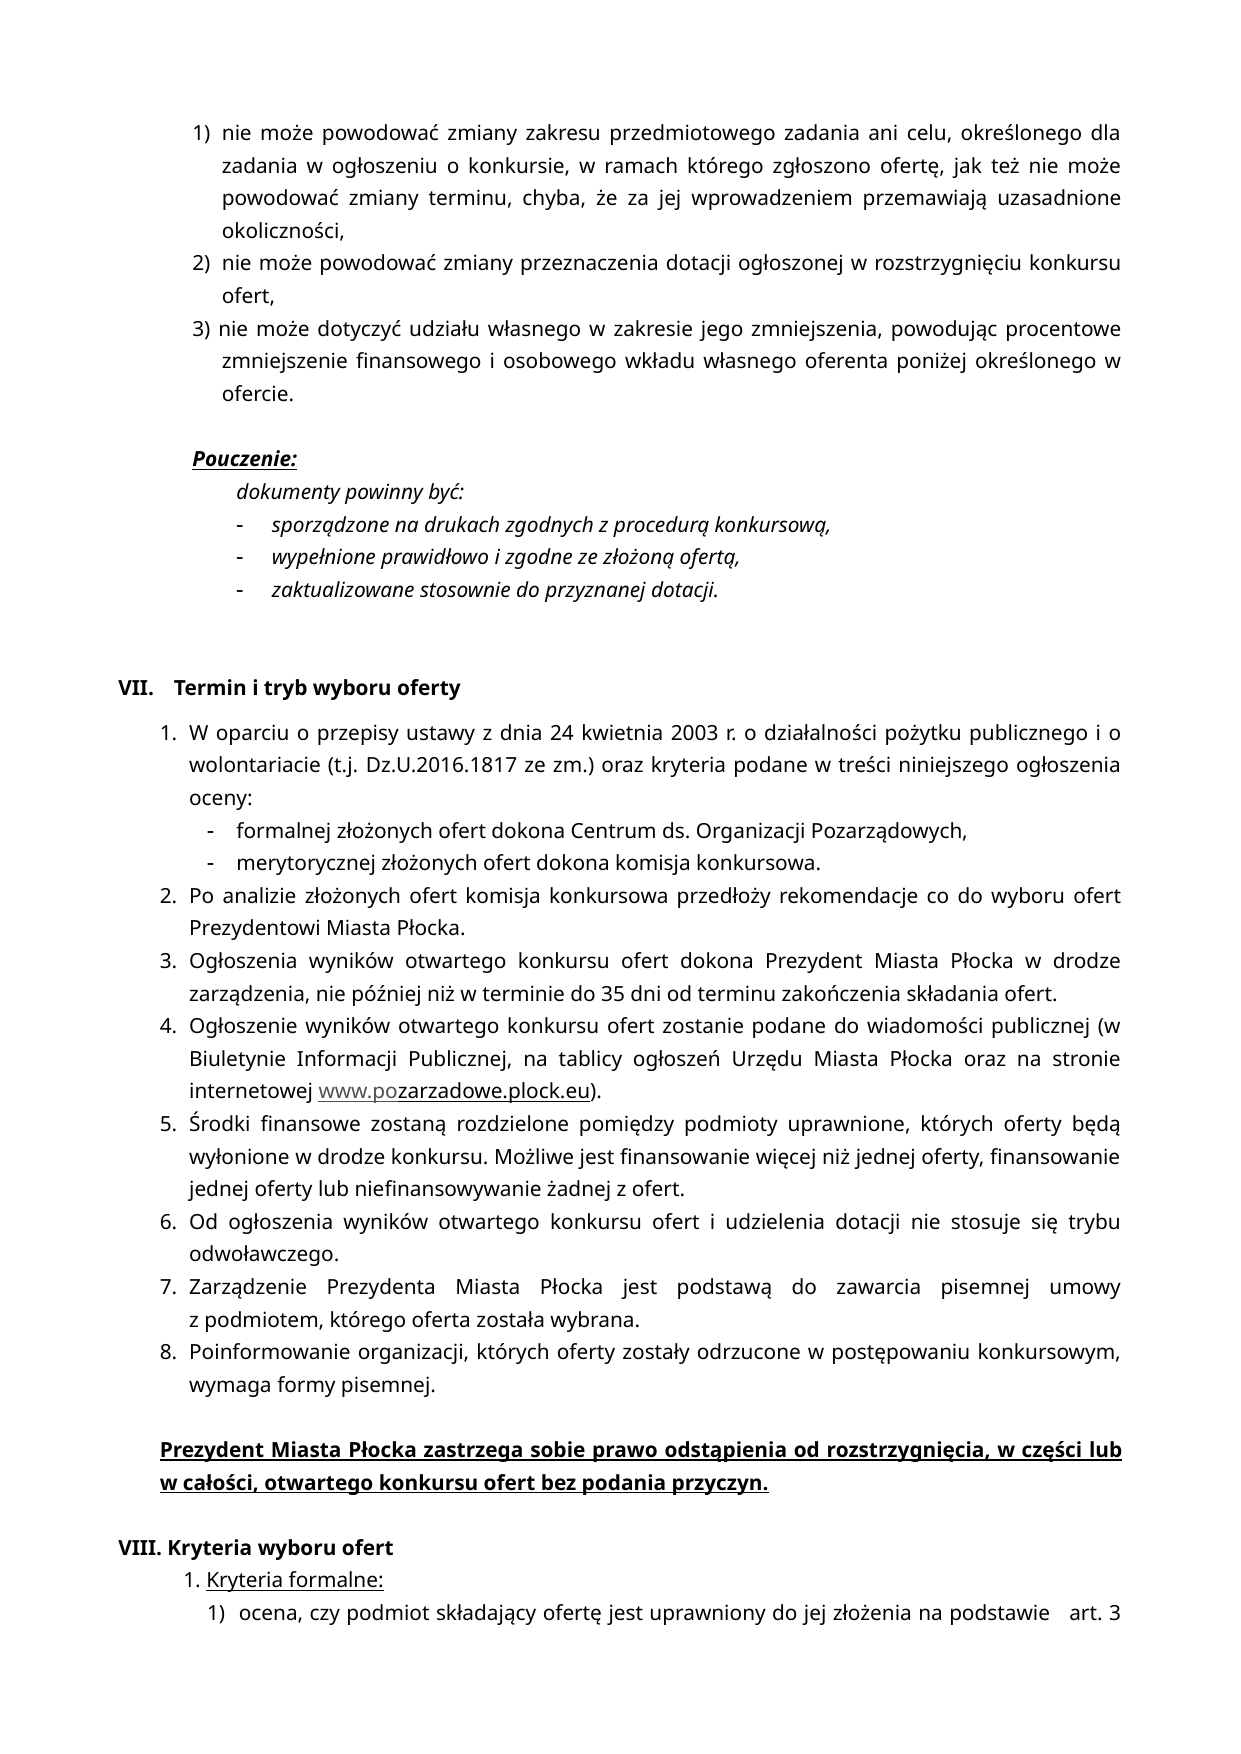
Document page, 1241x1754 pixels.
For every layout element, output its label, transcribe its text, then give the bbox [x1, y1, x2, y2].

list Środki finansowe zostaną rozdzielone pomiędzy podmioty uprawnione, których oferty będą wyłonione w drodze konkursu. Możliwe jest finansowanie więcej niż jednej oferty, finansowanie jednej oferty lub niefinansowywanie żadnej z ofert. [159, 1109, 1122, 1203]
list wypełnione prawidłowo i zgodne ze złożoną ofertą, [236, 542, 1122, 571]
list formalnej złożonych ofert dokona Centrum ds. Organizacji Pozarządowych, [163, 816, 1122, 844]
list Termin i tryb wyboru oferty [118, 673, 1122, 701]
text w całości, otwartego konkursu ofert bez podania przyczyn. [159, 1460, 1122, 1496]
list W oparciu o przepisy ustawy z dnia 24 kwietnia 2003 r. o działalności pożytku publicznego i o wolontariacie (t.j. Dz.U.2016.1817 ze zm.) oraz kryteria podane w treści niniejszego ogłoszenia oceny: [159, 718, 1122, 812]
text 3) nie może dotyczyć udziału własnego w zakresie jego zmniejszenia, powodując procentowe zmniejszenie finansowego i osobowego wkładu własnego oferenta poniżej określonego w ofercie. [192, 314, 1122, 407]
text 1) nie może powodować zmiany zakresu przedmiotowego zadania ani celu, określonego dla zadania w ogłoszeniu o konkursie, w ramach którego zgłoszono ofertę, jak też nie może powodować zmiany terminu, chyba, że za jej wprowadzeniem przemawiają uzasadnione okoliczności, [192, 118, 1122, 244]
text 1. Kryteria formalne: [183, 1566, 1122, 1594]
list Po analizie złożonych ofert komisja konkursowa przedłoży rekomendacje co do wyboru ofert Prezydentowi Miasta Płocka. [159, 881, 1122, 942]
text VIII. Kryteria wyboru ofert [118, 1533, 1122, 1561]
list Od ogłoszenia wyników otwartego konkursu ofert i udzielenia dotacji nie stosuje się trybu odwoławczego. [159, 1207, 1122, 1268]
text Pouczenie: [192, 444, 1122, 473]
list merytorycznej złożonych ofert dokona komisja konkursowa. [163, 848, 1122, 877]
list Zarządzenie Prezydenta Miasta Płocka jest podstawą do zawarcia pisemnej umowy z podmiotem, którego oferta została wybrana. [159, 1272, 1122, 1333]
list Poinformowanie organizacji, których oferty zostały odrzucone w postępowaniu konkursowym, wymaga formy pisemnej. [159, 1337, 1122, 1398]
text Prezydent Miasta Płocka zastrzega sobie prawo odstąpienia od rozstrzygnięcia, w części lub [159, 1435, 1122, 1459]
text 2) nie może powodować zmiany przeznaczenia dotacji ogłoszonej w rozstrzygnięciu konkursu ofert, [192, 248, 1122, 309]
list dokumenty powinny być: [192, 477, 1122, 506]
list sporządzone na drukach zgodnych z procedurą konkursową, [236, 510, 1122, 538]
list zaktualizowane stosownie do przyznanej dotacji. [236, 575, 1122, 603]
list Ogłoszenia wyników otwartego konkursu ofert dokona Prezydent Miasta Płocka w drodze zarządzenia, nie później niż w terminie do 35 dni od terminu zakończenia składania ofert. [159, 946, 1122, 1007]
list Ogłoszenie wyników otwartego konkursu ofert zostanie podane do wiadomości publicznej (w Biuletynie Informacji Publicznej, na tablicy ogłoszeń Urzędu Miasta Płocka oraz na stronie internetowej www.pozarzadowe.plock.eu). [159, 1011, 1122, 1105]
list ocena, czy podmiot składający ofertę jest uprawniony do jej złożenia na podstawie art. 3 [207, 1598, 1122, 1627]
